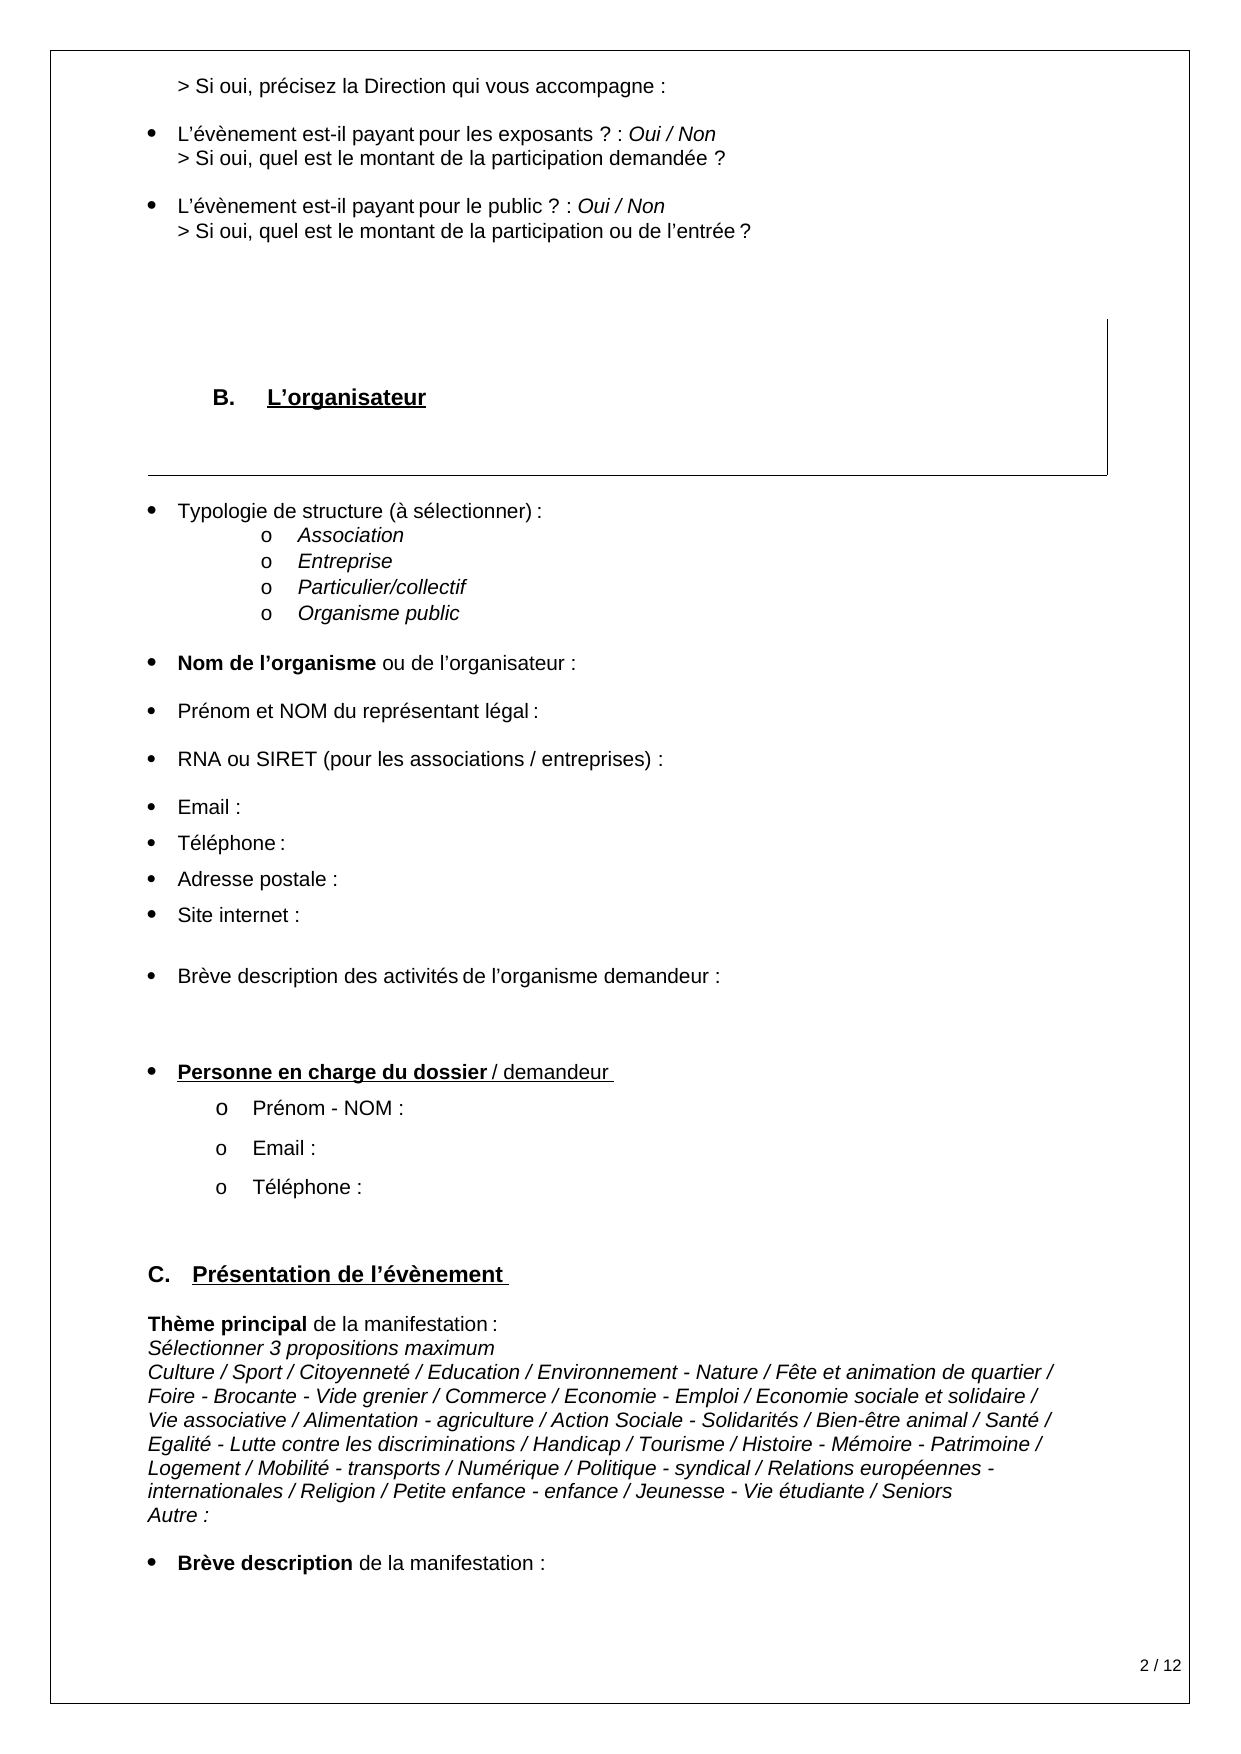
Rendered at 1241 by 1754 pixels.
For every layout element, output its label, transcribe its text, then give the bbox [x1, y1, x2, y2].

text Sélectionner 3 propositions maximum [148, 1336, 1107, 1359]
list Prénom et NOM du représentant légal : [148, 699, 1107, 723]
list Email : [148, 795, 1107, 819]
list > Si oui, précisez la Direction qui vous accompagne : [177, 74, 1107, 98]
list Adresse postale : [148, 867, 1107, 891]
text > Si oui, quel est le montant de la participation demandée ? [177, 146, 1107, 170]
list Entreprise [260, 549, 1107, 575]
list > Si oui, quel est le montant de la participation ou de l’entrée ? [177, 218, 1107, 242]
list Présentation de l’évènement [148, 1261, 1107, 1288]
list Typologie de structure (à sélectionner) : [148, 499, 1107, 523]
list Particulier/collectif [260, 575, 1107, 601]
list L’évènement est-il payant pour le public ? : Oui / Non [148, 194, 1107, 218]
list Association [260, 523, 1107, 549]
text Autre : [148, 1503, 1122, 1527]
list Email : [215, 1136, 1107, 1162]
list Personne en charge du dossier / demandeur [148, 1059, 1107, 1084]
list RNA ou SIRET (pour les associations / entreprises) : [148, 747, 1107, 771]
list Brève description des activités de l’organisme demandeur : [148, 964, 1107, 988]
text Thème principal de la manifestation : [148, 1312, 1107, 1336]
list Site internet : [148, 903, 1107, 927]
list L’évènement est-il payant pour les exposants ? : Oui / Non [148, 122, 1107, 146]
list Brève description de la manifestation : [148, 1551, 1107, 1576]
list Téléphone : [215, 1175, 1107, 1201]
text Foire - Brocante - Vide grenier / Commerce / Economie - Emploi / Economie sociale et solidaire / Vie associative / Alimentation - agriculture / Action Sociale - Solidarités / Bien-être animal / Santé / Egalité - Lutte contre les discriminations / Handicap / Tourisme / Histoire - Mémoire - Patrimoine / Logement / Mobilité - transports / Numérique / Politique - syndical / Relations européennes - internationales / Religion / Petite enfance - enfance / Jeunesse - Vie étudiante / Seniors [148, 1383, 1122, 1503]
list Nom de l’organisme ou de l’organisateur : [148, 650, 1107, 675]
text Culture / Sport / Citoyenneté / Education / Environnement - Nature / Fête et animation de quartier / [148, 1359, 1166, 1383]
list L’organisateur [148, 319, 1107, 475]
list Organisme public [260, 601, 1107, 626]
list Téléphone : [148, 831, 1107, 855]
list Prénom - NOM : [215, 1096, 1107, 1123]
